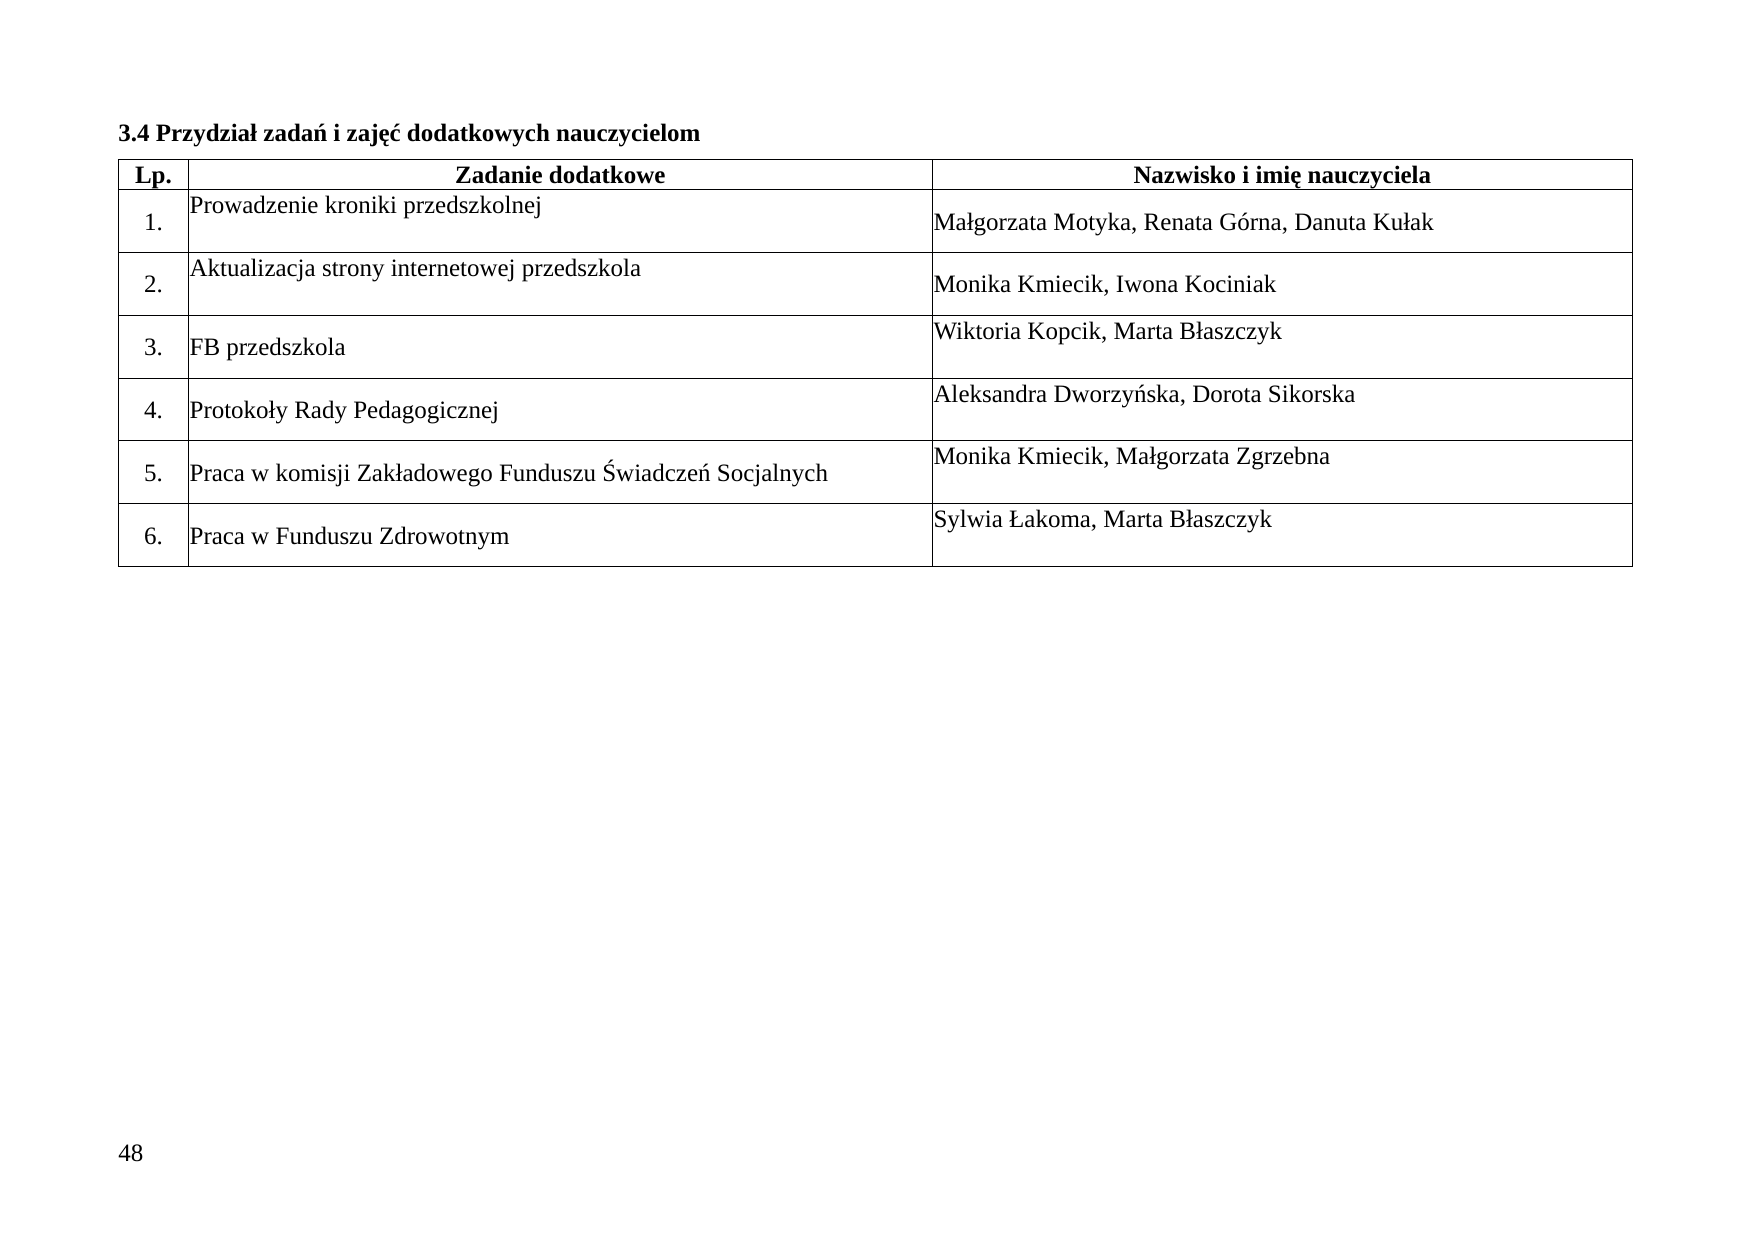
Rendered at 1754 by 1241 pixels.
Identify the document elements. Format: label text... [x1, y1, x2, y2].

table_cell 5. [119, 441, 188, 503]
table_cell 2. [119, 253, 188, 315]
table_cell Sylwia Łakoma, Marta Błaszczyk [933, 504, 1632, 566]
table_cell Małgorzata Motyka, Renata Górna, Danuta Kułak [933, 190, 1632, 252]
table_cell Praca w komisji Zakładowego Funduszu Świadczeń Socjalnych [189, 441, 932, 503]
table_cell Aktualizacja strony internetowej przedszkola [189, 253, 932, 315]
subtitle 3.4 Przydział zadań i zajęć dodatkowych nauczycielom [118, 118, 1636, 147]
table_cell FB przedszkola [189, 316, 932, 378]
table_header Lp. [119, 160, 188, 189]
table_cell 3. [119, 316, 188, 378]
table_cell Protokoły Rady Pedagogicznej [189, 379, 932, 440]
table_cell 1. [119, 190, 188, 252]
table_cell Monika Kmiecik, Małgorzata Zgrzebna [933, 441, 1632, 503]
table_cell Aleksandra Dworzyńska, Dorota Sikorska [933, 379, 1632, 440]
table_header Nazwisko i imię nauczyciela [933, 160, 1632, 189]
table_cell 6. [119, 504, 188, 566]
table_cell Prowadzenie kroniki przedszkolnej [189, 190, 932, 252]
table_header Zadanie dodatkowe [189, 160, 932, 189]
table_cell Praca w Funduszu Zdrowotnym [189, 504, 932, 566]
table_cell Monika Kmiecik, Iwona Kociniak [933, 253, 1632, 315]
table_cell Wiktoria Kopcik, Marta Błaszczyk [933, 316, 1632, 378]
table_cell 4. [119, 379, 188, 440]
